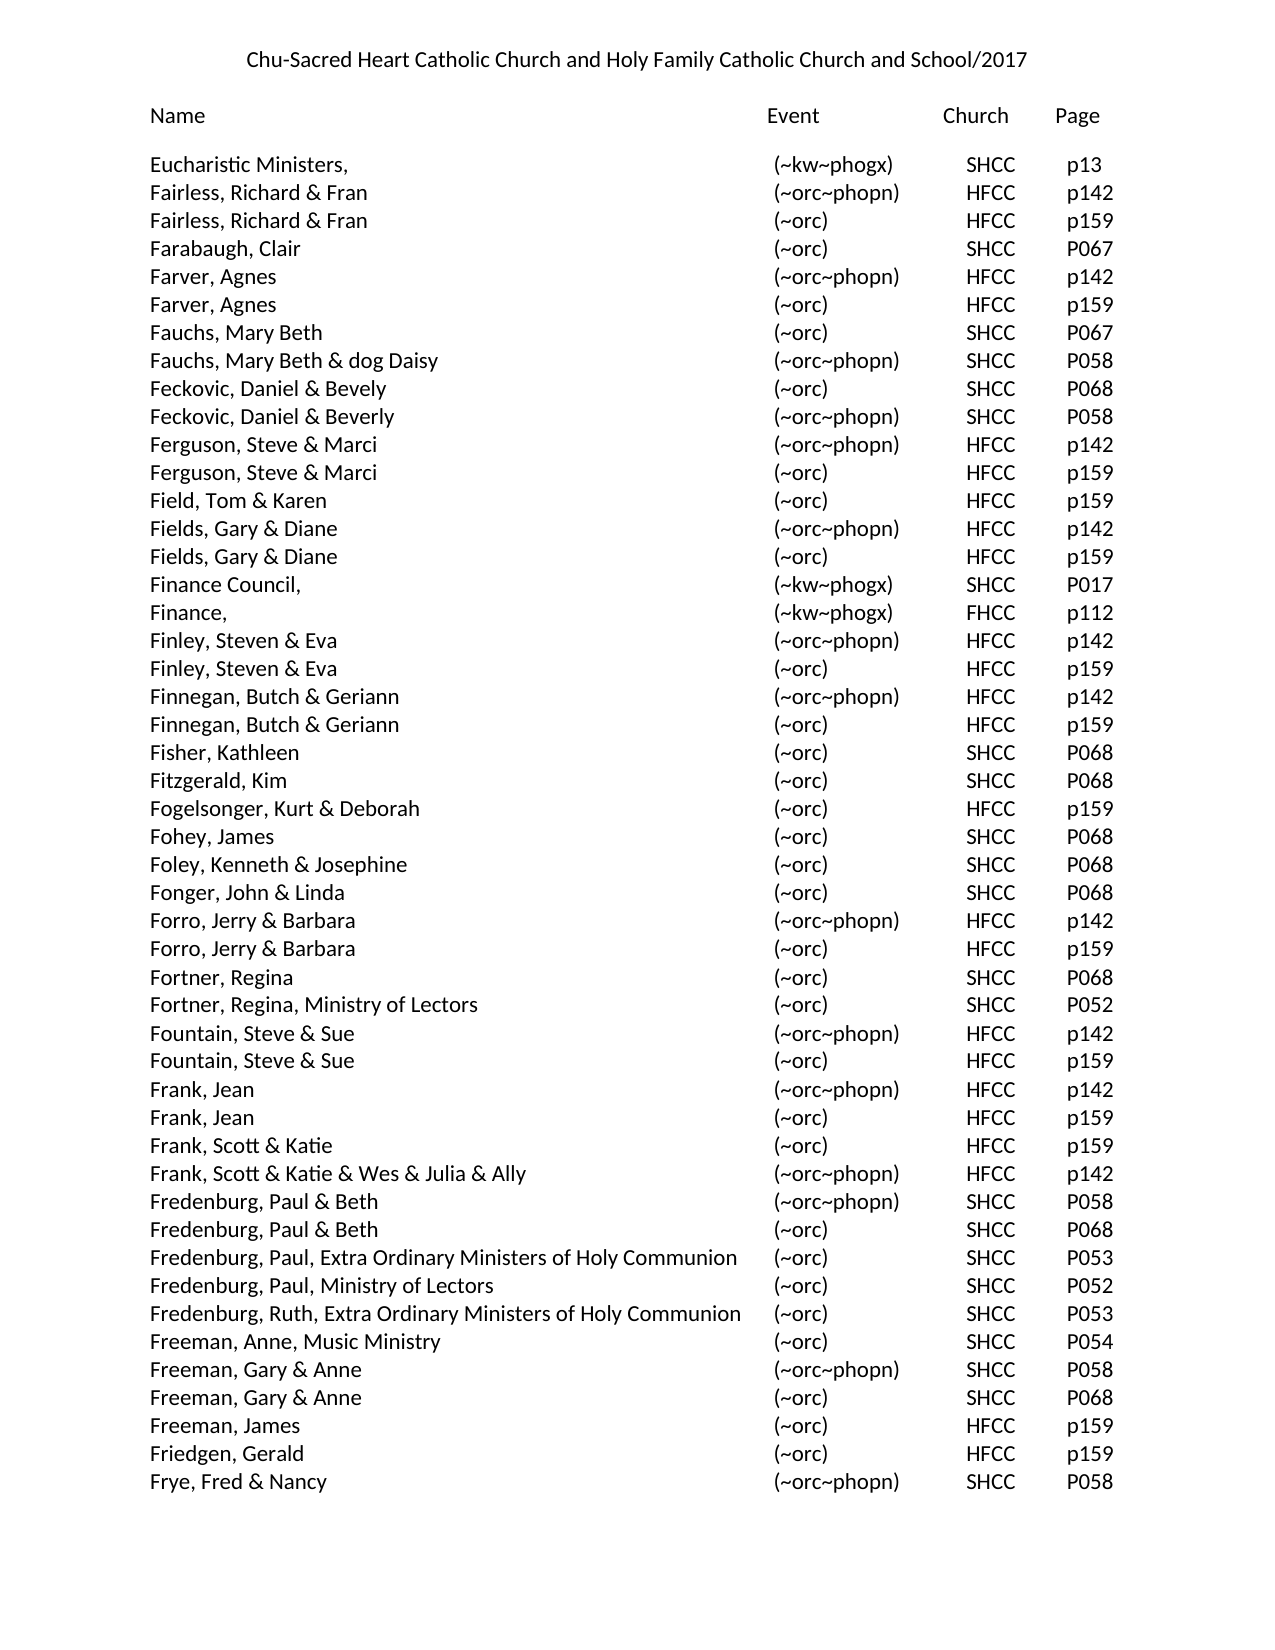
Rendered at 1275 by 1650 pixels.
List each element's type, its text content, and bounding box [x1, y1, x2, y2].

text Frank, Scott & Katie (~orc) HFCC p159 [150, 1131, 1125, 1159]
text Friedgen, Gerald (~orc) HFCC p159 [150, 1439, 1125, 1467]
text Fairless, Richard & Fran (~orc~phopn) HFCC p142 [150, 178, 1125, 206]
text Fisher, Kathleen (~orc) SHCC P068 [150, 738, 1125, 766]
text Ferguson, Steve & Marci (~orc~phopn) HFCC p142 [150, 430, 1125, 458]
text Foley, Kenneth & Josephine (~orc) SHCC P068 [150, 851, 1125, 878]
text Frank, Jean (~orc) HFCC p159 [150, 1103, 1125, 1131]
text Frye, Fred & Nancy (~orc~phopn) SHCC P058 [150, 1467, 1125, 1495]
text Ferguson, Steve & Marci (~orc) HFCC p159 [150, 458, 1125, 486]
text Fredenburg, Paul & Beth (~orc~phopn) SHCC P058 [150, 1187, 1125, 1215]
text Fauchs, Mary Beth & dog Daisy (~orc~phopn) SHCC P058 [150, 346, 1125, 374]
text Fields, Gary & Diane (~orc) HFCC p159 [150, 542, 1125, 570]
text Freeman, Anne, Music Ministry (~orc) SHCC P054 [150, 1327, 1125, 1355]
text Farver, Agnes (~orc) HFCC p159 [150, 290, 1125, 318]
text Feckovic, Daniel & Beverly (~orc~phopn) SHCC P058 [150, 402, 1125, 430]
text Fortner, Regina, Ministry of Lectors (~orc) SHCC P052 [150, 991, 1125, 1019]
text Fredenburg, Paul, Extra Ordinary Ministers of Holy Communion (~orc) SHCC P053 [150, 1243, 1125, 1271]
text Finley, Steven & Eva (~orc) HFCC p159 [150, 654, 1125, 682]
text Fauchs, Mary Beth (~orc) SHCC P067 [150, 318, 1125, 346]
text Fogelsonger, Kurt & Deborah (~orc) HFCC p159 [150, 794, 1125, 822]
text Fortner, Regina (~orc) SHCC P068 [150, 963, 1125, 991]
text Eucharistic Ministers, (~kw~phogx) SHCC p13 [150, 150, 1125, 178]
text Fredenburg, Paul & Beth (~orc) SHCC P068 [150, 1215, 1125, 1243]
text Field, Tom & Karen (~orc) HFCC p159 [150, 486, 1125, 514]
text Finley, Steven & Eva (~orc~phopn) HFCC p142 [150, 626, 1125, 654]
text Fohey, James (~orc) SHCC P068 [150, 822, 1125, 851]
text Farver, Agnes (~orc~phopn) HFCC p142 [150, 262, 1125, 290]
text Freeman, Gary & Anne (~orc) SHCC P068 [150, 1383, 1125, 1411]
text Frank, Scott & Katie & Wes & Julia & Ally (~orc~phopn) HFCC p142 [150, 1159, 1125, 1187]
text Farabaugh, Clair (~orc) SHCC P067 [150, 234, 1125, 262]
text Fonger, John & Linda (~orc) SHCC P068 [150, 878, 1125, 907]
text Forro, Jerry & Barbara (~orc~phopn) HFCC p142 [150, 907, 1125, 934]
text Finnegan, Butch & Geriann (~orc) HFCC p159 [150, 710, 1125, 738]
text Fountain, Steve & Sue (~orc~phopn) HFCC p142 [150, 1019, 1125, 1047]
text Finance, (~kw~phogx) FHCC p112 [150, 598, 1125, 626]
text Fitzgerald, Kim (~orc) SHCC P068 [150, 766, 1125, 794]
text Freeman, James (~orc) HFCC p159 [150, 1411, 1125, 1439]
text Finance Council, (~kw~phogx) SHCC P017 [150, 570, 1125, 598]
text Fields, Gary & Diane (~orc~phopn) HFCC p142 [150, 514, 1125, 542]
text Finnegan, Butch & Geriann (~orc~phopn) HFCC p142 [150, 682, 1125, 710]
text Forro, Jerry & Barbara (~orc) HFCC p159 [150, 934, 1125, 963]
text Fredenburg, Ruth, Extra Ordinary Ministers of Holy Communion (~orc) SHCC P053 [150, 1299, 1125, 1327]
text Feckovic, Daniel & Bevely (~orc) SHCC P068 [150, 374, 1125, 402]
text Freeman, Gary & Anne (~orc~phopn) SHCC P058 [150, 1355, 1125, 1383]
text Fountain, Steve & Sue (~orc) HFCC p159 [150, 1047, 1125, 1075]
text Frank, Jean (~orc~phopn) HFCC p142 [150, 1075, 1125, 1103]
text Fredenburg, Paul, Ministry of Lectors (~orc) SHCC P052 [150, 1271, 1125, 1299]
text Fairless, Richard & Fran (~orc) HFCC p159 [150, 206, 1125, 234]
